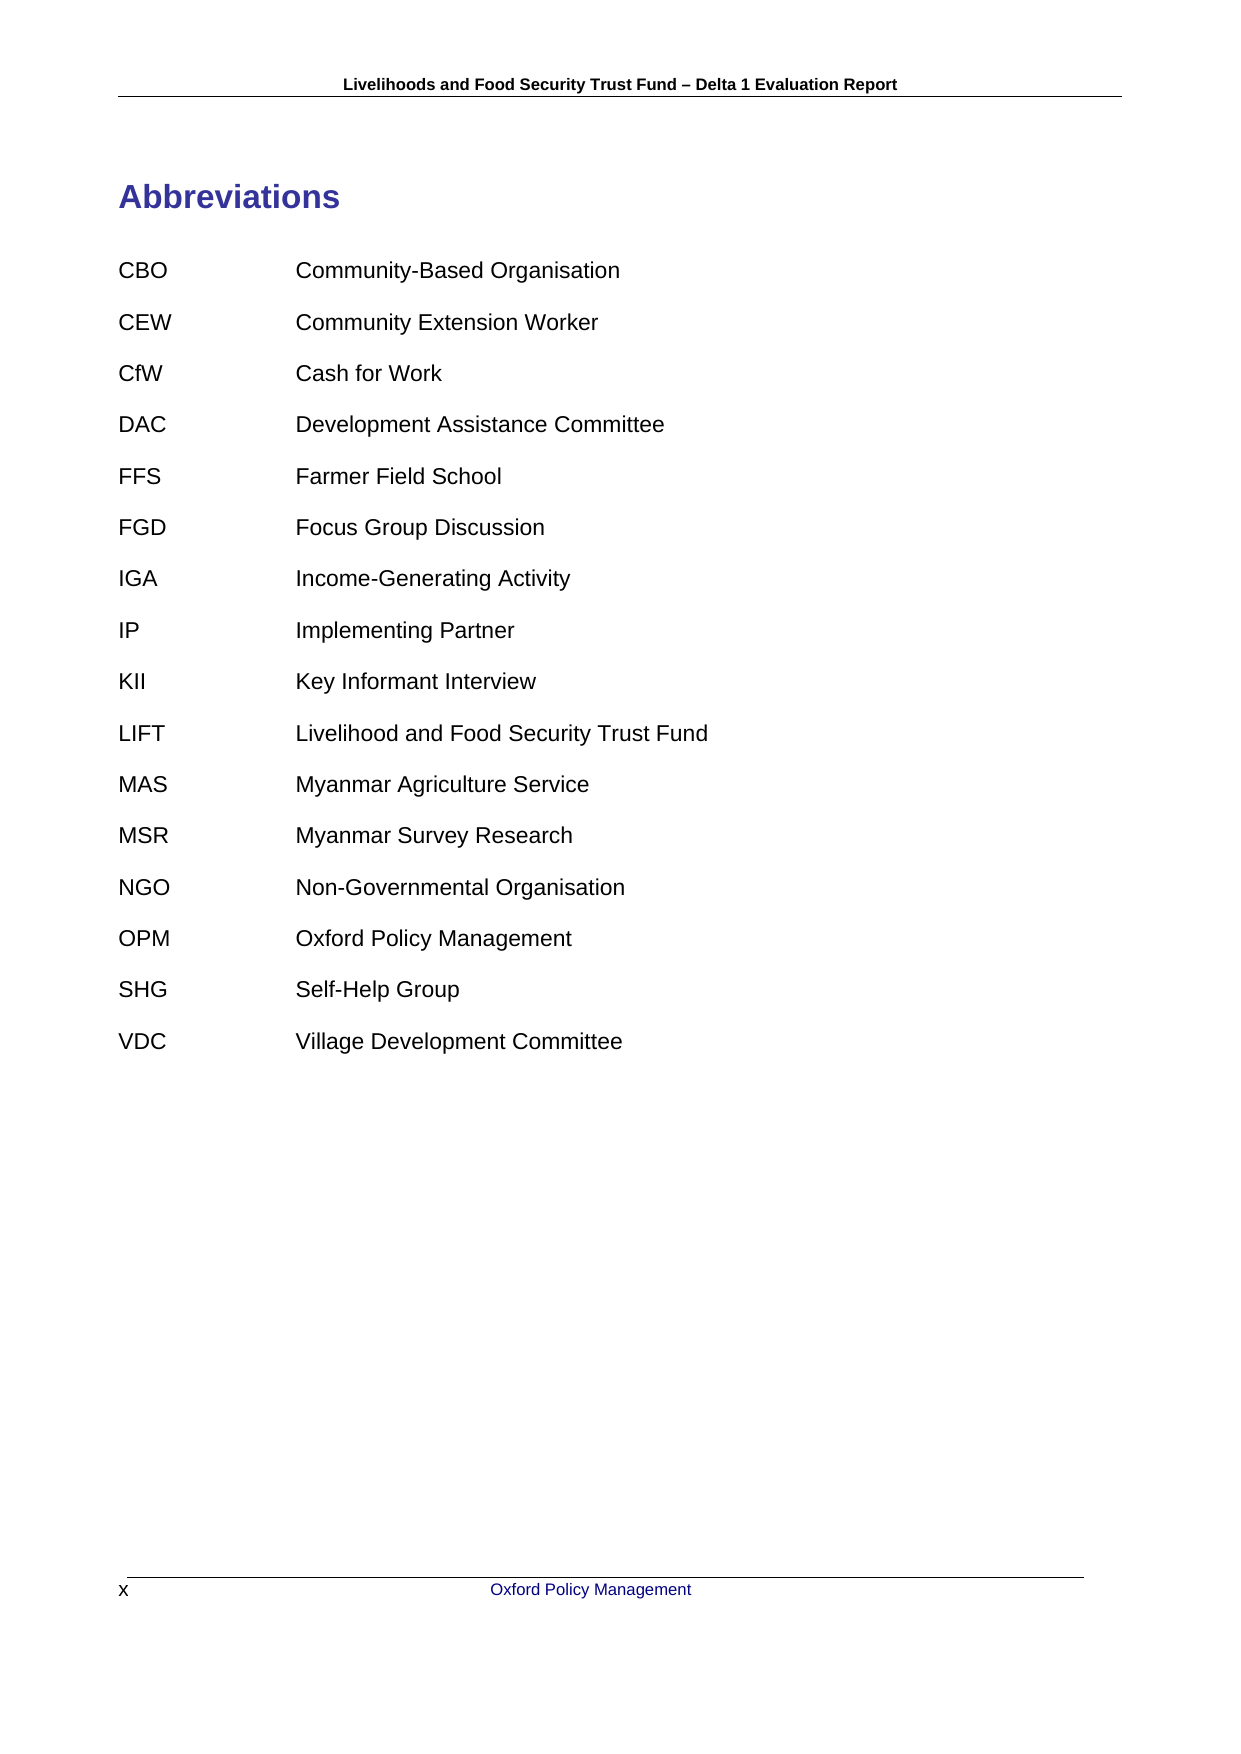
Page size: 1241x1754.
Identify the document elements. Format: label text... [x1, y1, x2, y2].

text Abbreviations [118, 177, 1122, 216]
text FGD Focus Group Discussion [118, 514, 1122, 540]
text IP Implementing Partner [118, 617, 1122, 643]
text NGO Non-Governmental Organisation [118, 873, 1122, 900]
text OPM Oxford Policy Management [118, 925, 1122, 951]
text IGA Income-Generating Activity [118, 565, 1122, 592]
text CBO Community-Based Organisation [118, 257, 1122, 284]
text VDC Village Development Committee [118, 1028, 1122, 1054]
text DAC Development Assistance Committee [118, 411, 1122, 438]
text CfW Cash for Work [118, 360, 1122, 386]
text FFS Farmer Field School [118, 463, 1122, 489]
text CEW Community Extension Worker [118, 309, 1122, 335]
text SHG Self-Help Group [118, 976, 1122, 1003]
text LIFT Livelihood and Food Security Trust Fund [118, 719, 1122, 746]
text MSR Myanmar Survey Research [118, 822, 1122, 848]
text KII Key Informant Interview [118, 668, 1122, 694]
text MAS Myanmar Agriculture Service [118, 771, 1122, 797]
